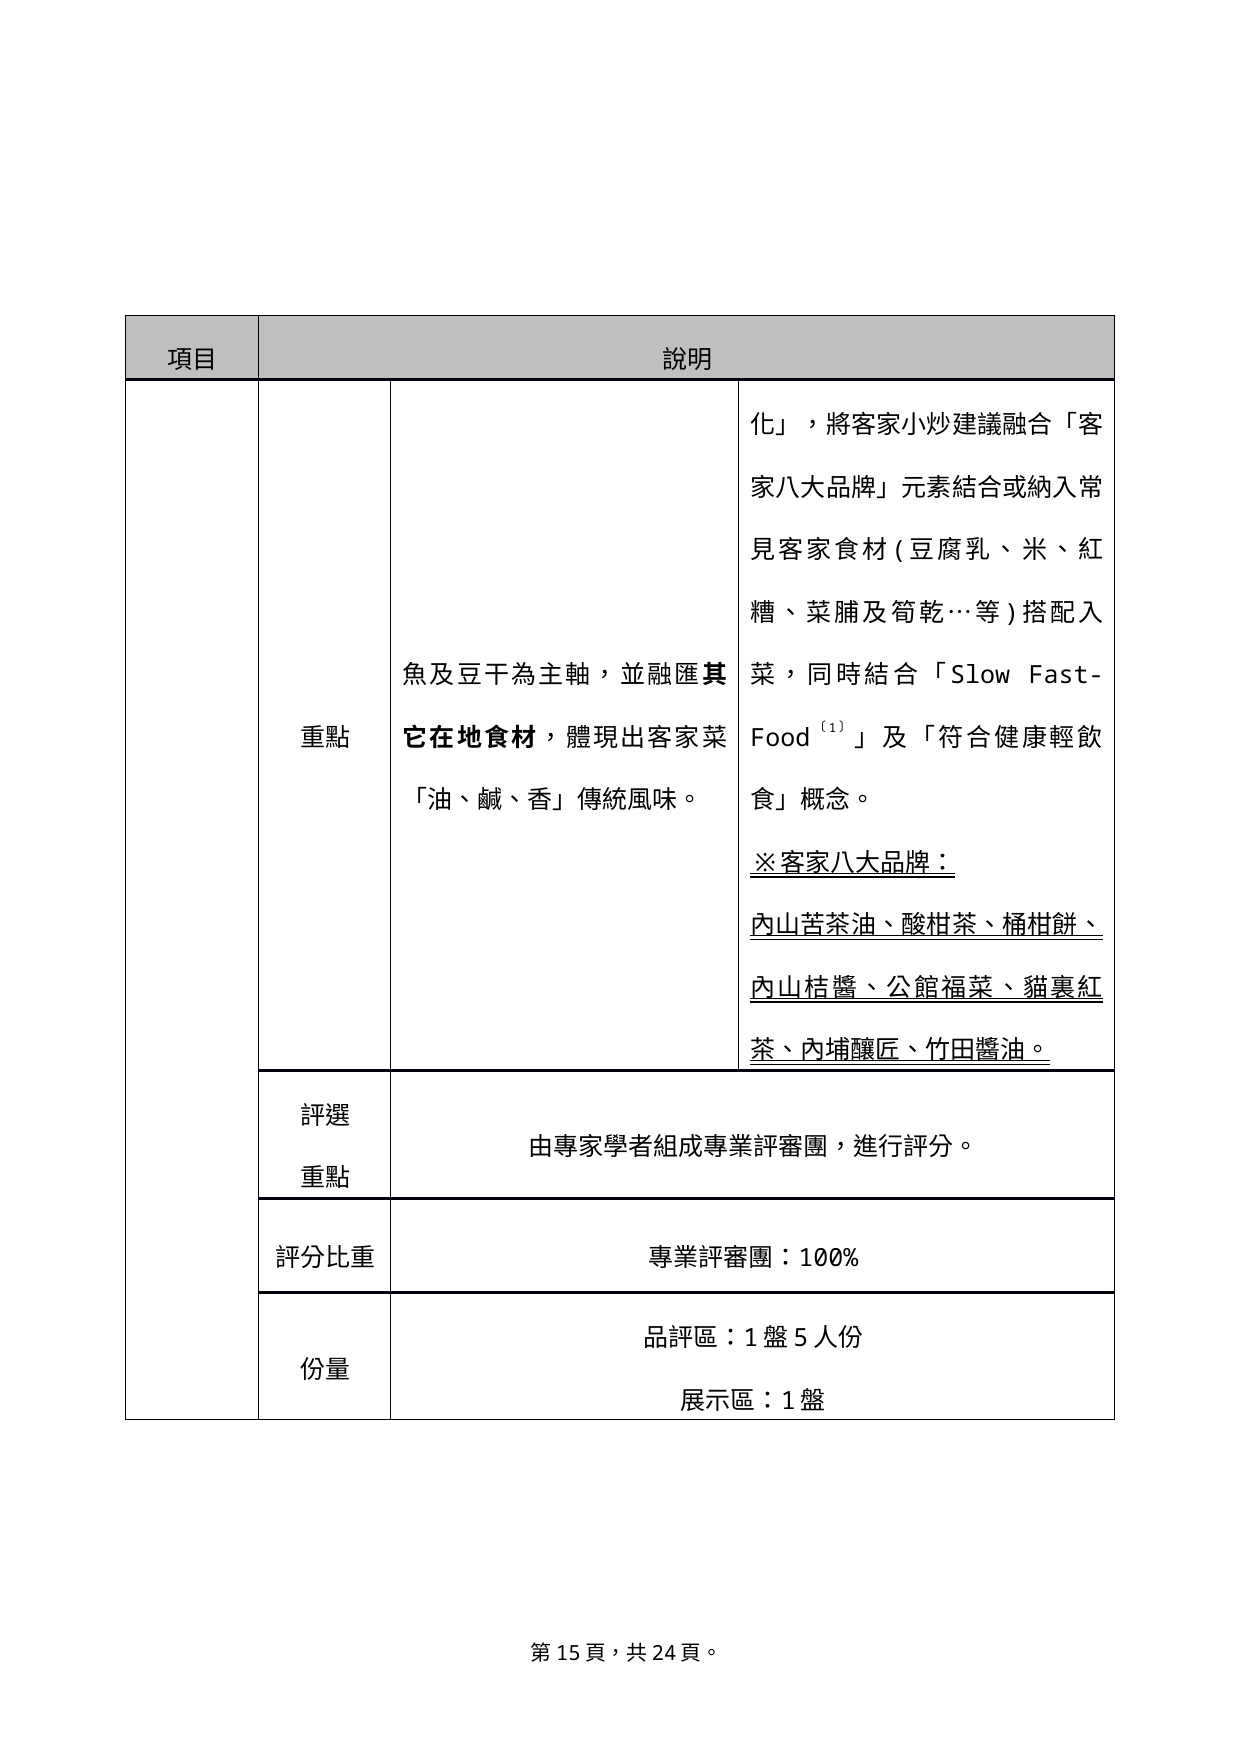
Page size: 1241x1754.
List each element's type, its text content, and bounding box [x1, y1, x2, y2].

table_header 項目 [126, 316, 258, 378]
table_cell 重點 [259, 381, 390, 1069]
table_cell 化」，將客家小炒建議融合「客家八大品牌」元素結合或納入常見客家食材(豆腐乳、米、紅糟、菜脯及筍乾…等)搭配入菜，同時結合「Slow Fast-Food〔1〕」及「符合健康輕飲食」概念。 ※客家八大品牌： 內山苦茶油、酸柑茶、桶柑餅、內山桔醬、公館福菜、貓裏紅茶、內埔釀匠、竹田醬油。 [739, 381, 1114, 1069]
table_cell 評分比重 [259, 1200, 390, 1291]
table_cell 魚及豆干為主軸，並融匯其它在地食材，體現出客家菜「油、鹹、香」傳統風味。 [391, 381, 738, 1069]
table_cell 份量 [259, 1294, 390, 1419]
table_cell 品評區：1盤5人份 展示區：1盤 [391, 1294, 1114, 1419]
table_cell 專業評審團：100% [391, 1200, 1114, 1291]
table_cell 由專家學者組成專業評審團，進行評分。 [391, 1072, 1114, 1197]
table_cell 評選 重點 [259, 1072, 390, 1197]
table_header 說明 [259, 316, 1114, 378]
